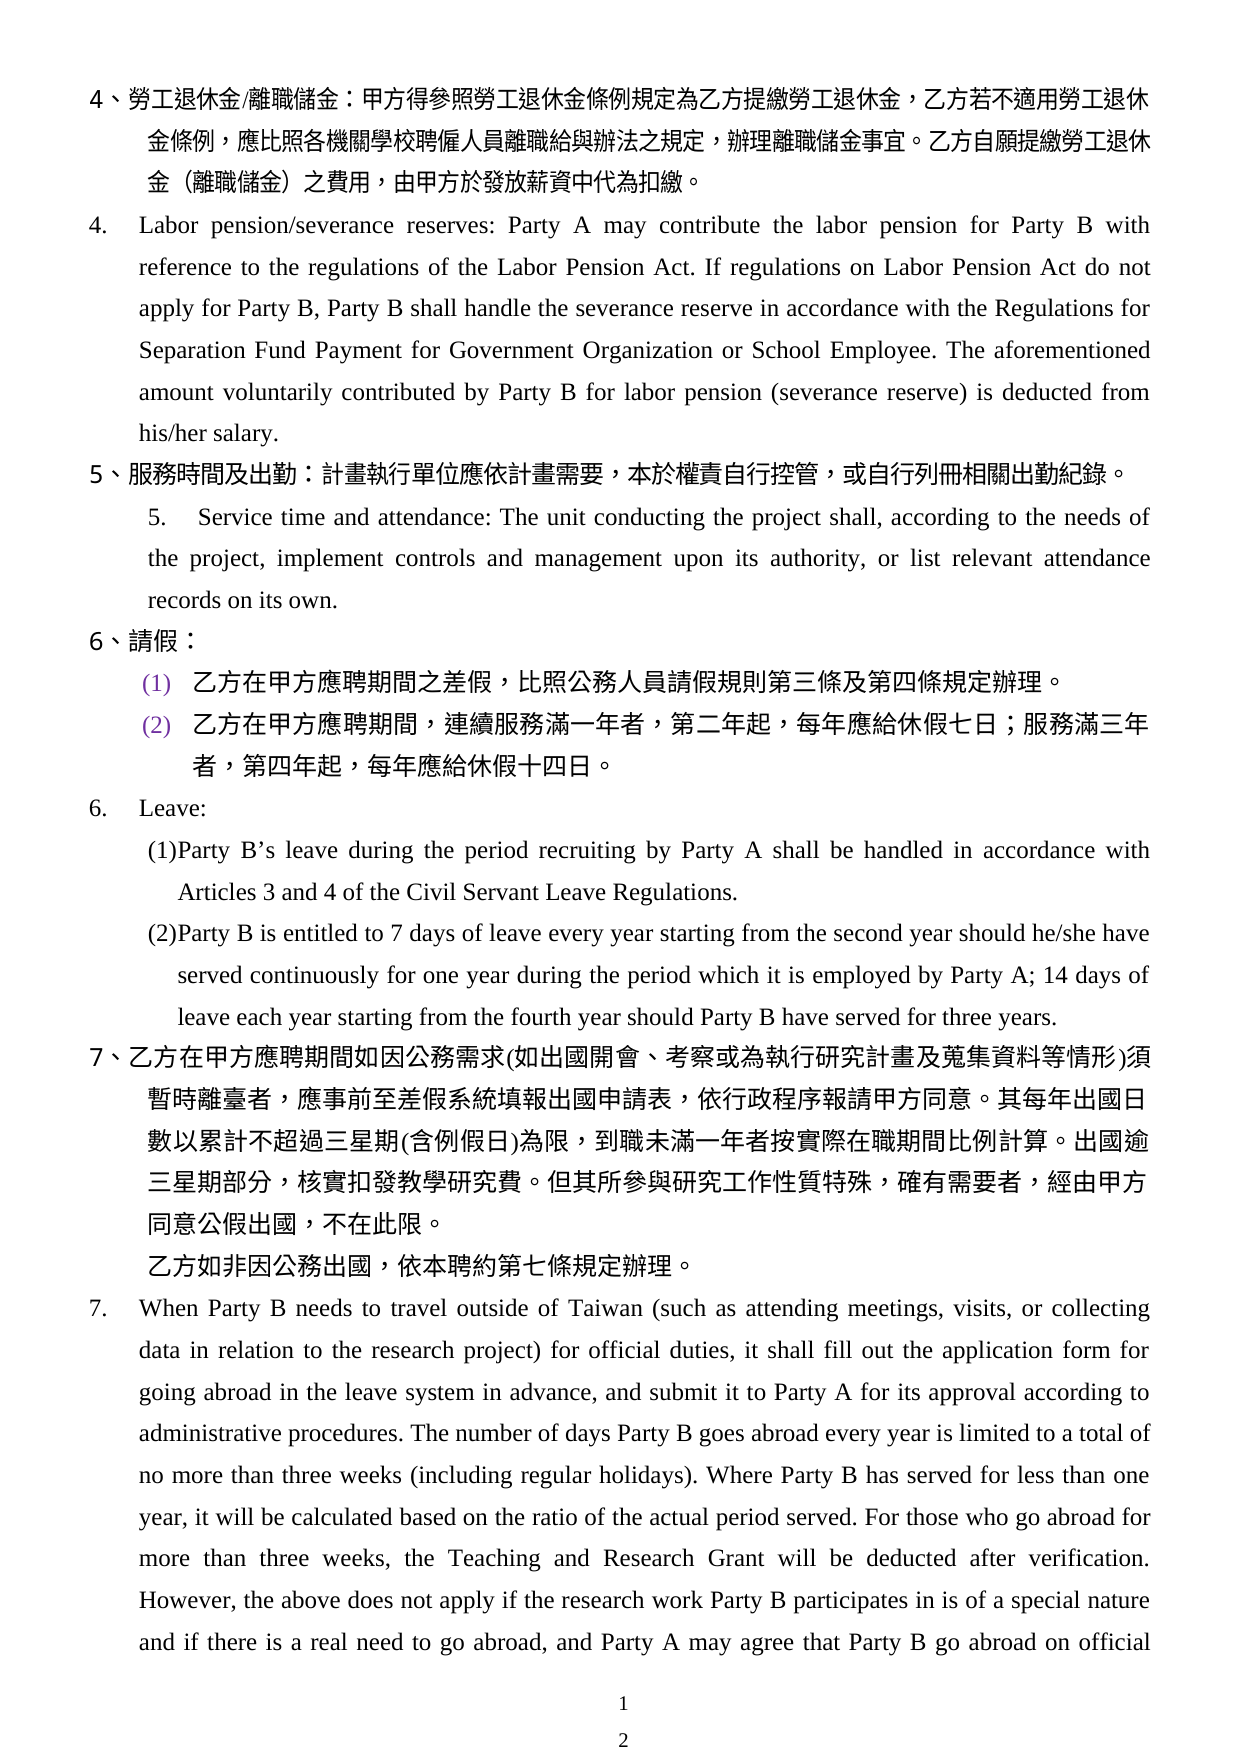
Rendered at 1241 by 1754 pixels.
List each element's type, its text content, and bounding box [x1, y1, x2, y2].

text 乙方如非因公務出國，依本聘約第七條規定辦理。 [148, 1242, 1152, 1283]
list 乙方在甲方應聘期間如因公務需求(如出國開會、考察或為執行研究計畫及蒐集資料等情形)須暫時離臺者，應事前至差假系統填報出國申請表，依行政程序報請甲方同意。其每年出國日數以累計不超過三星期(含例假日)為限，到職未滿一年者按實際在職期間比例計算。出國逾三星期部分，核實扣發教學研究費。但其所參與研究工作性質特殊，確有需要者，經由甲方同意公假出國，不在此限。 [89, 1033, 1152, 1242]
list 請假： [89, 617, 1152, 658]
list Service time and attendance: The unit conducting the project shall, according to the needs of the project, implement controls and management upon its authority, or list relevant attendance records on its own. [148, 492, 1152, 617]
list Party B is entitled to 7 days of leave every year starting from the second year should he/she have served continuously for one year during the period which it is employed by Party A; 14 days of leave each year starting from the fourth year should Party B have served for three years. [148, 908, 1152, 1033]
list 乙方在甲方應聘期間，連續服務滿一年者，第二年起，每年應給休假七日；服務滿三年者，第四年起，每年應給休假十四日。 [142, 700, 1152, 783]
list 勞工退休金/離職儲金：甲方得參照勞工退休金條例規定為乙方提繳勞工退休金，乙方若不適用勞工退休金條例，應比照各機關學校聘僱人員離職給與辦法之規定，辦理離職儲金事宜。乙方自願提繳勞工退休金（離職儲金）之費用，由甲方於發放薪資中代為扣繳。 [89, 75, 1152, 200]
list Leave: [89, 783, 1152, 825]
list Party B’s leave during the period recruiting by Party A shall be handled in accordance with Articles 3 and 4 of the Civil Servant Leave Regulations. [148, 825, 1152, 908]
list When Party B needs to travel outside of Taiwan (such as attending meetings, visits, or collecting data in relation to the research project) for official duties, it shall fill out the application form for going abroad in the leave system in advance, and submit it to Party A for its approval according to administrative procedures. The number of days Party B goes abroad every year is limited to a total of no more than three weeks (including regular holidays). Where Party B has served for less than one year, it will be calculated based on the ratio of the actual period served. For those who go abroad for more than three weeks, the Teaching and Research Grant will be deducted after verification. However, the above does not apply if the research work Party B participates in is of a special nature and if there is a real need to go abroad, and Party A may agree that Party B go abroad on official [89, 1283, 1152, 1658]
list Labor pension/severance reserves: Party A may contribute the labor pension for Party B with reference to the regulations of the Labor Pension Act. If regulations on Labor Pension Act do not apply for Party B, Party B shall handle the severance reserve in accordance with the Regulations for Separation Fund Payment for Government Organization or School Employee. The aforementioned amount voluntarily contributed by Party B for labor pension (severance reserve) is deducted from his/her salary. [89, 200, 1152, 450]
list 乙方在甲方應聘期間之差假，比照公務人員請假規則第三條及第四條規定辦理。 [142, 658, 1152, 700]
list 服務時間及出勤：計畫執行單位應依計畫需要，本於權責自行控管，或自行列冊相關出勤紀錄。 [89, 450, 1152, 492]
